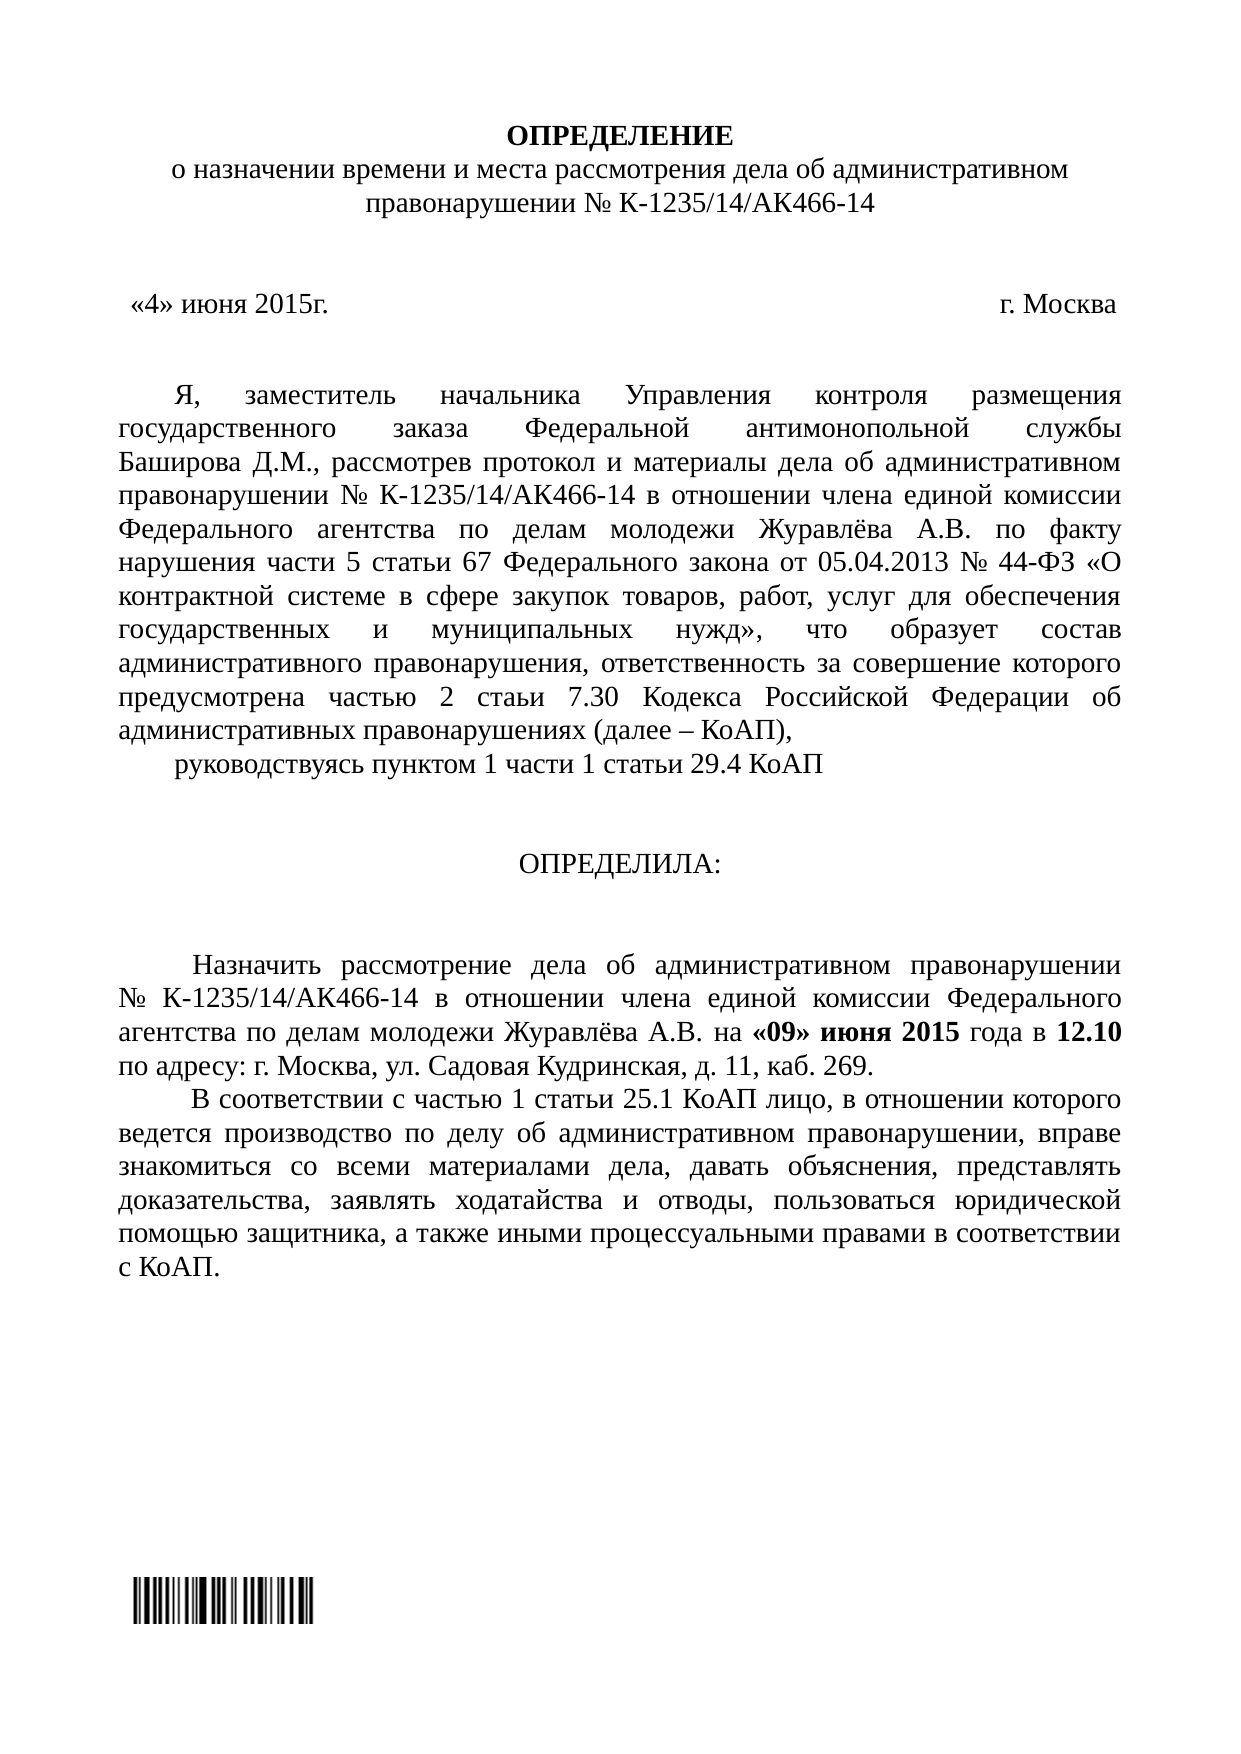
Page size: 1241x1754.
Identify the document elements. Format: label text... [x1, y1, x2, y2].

text «4» июня 2015г. г. Москва [118, 286, 1122, 319]
text Назначить рассмотрение дела об административном правонарушении № К-1235/14/АК466-14 в отношении члена единой комиссии Федерального агентства по делам молодежи Журавлёва А.В. на «09» июня 2015 года в 12.10 по адресу: г. Москва, ул. Садовая Кудринская, д. 11, каб. 269. [118, 947, 1122, 1081]
text ОПРЕДЕЛИЛА: [118, 846, 1122, 880]
text руководствуясь пунктом 1 части 1 статьи 29.4 КоАП [118, 746, 1122, 779]
text В соответствии с частью 1 статьи 25.1 КоАП лицо, в отношении которого ведется производство по делу об административном правонарушении, вправе знакомиться со всеми материалами дела, давать объяснения, представлять доказательства, заявлять ходатайства и отводы, пользоваться юридической помощью защитника, а также иными процессуальными правами в соответствии с КоАП. [118, 1081, 1122, 1282]
picture [118, 1577, 331, 1624]
text Я, заместитель начальника Управления контроля размещения государственного заказа Федеральной антимонопольной службы Баширова Д.М., рассмотрев протокол и материалы дела об административном правонарушении № К-1235/14/АК466-14 в отношении члена единой комиссии Федерального агентства по делам молодежи Журавлёва А.В. по факту нарушения части 5 статьи 67 Федерального закона от 05.04.2013 № 44-ФЗ «О контрактной системе в сфере закупок товаров, работ, услуг для обеспечения государственных и муниципальных нужд», что образует состав административного правонарушения, ответственность за совершение которого предусмотрена частью 2 стаьи 7.30 Кодекса Российской Федерации об административных правонарушениях (далее – КоАП), [118, 377, 1122, 746]
text о назначении времени и места рассмотрения дела об административном правонарушении № К-1235/14/АК466-14 [118, 152, 1122, 219]
text ОПРЕДЕЛЕНИЕ [118, 118, 1122, 152]
